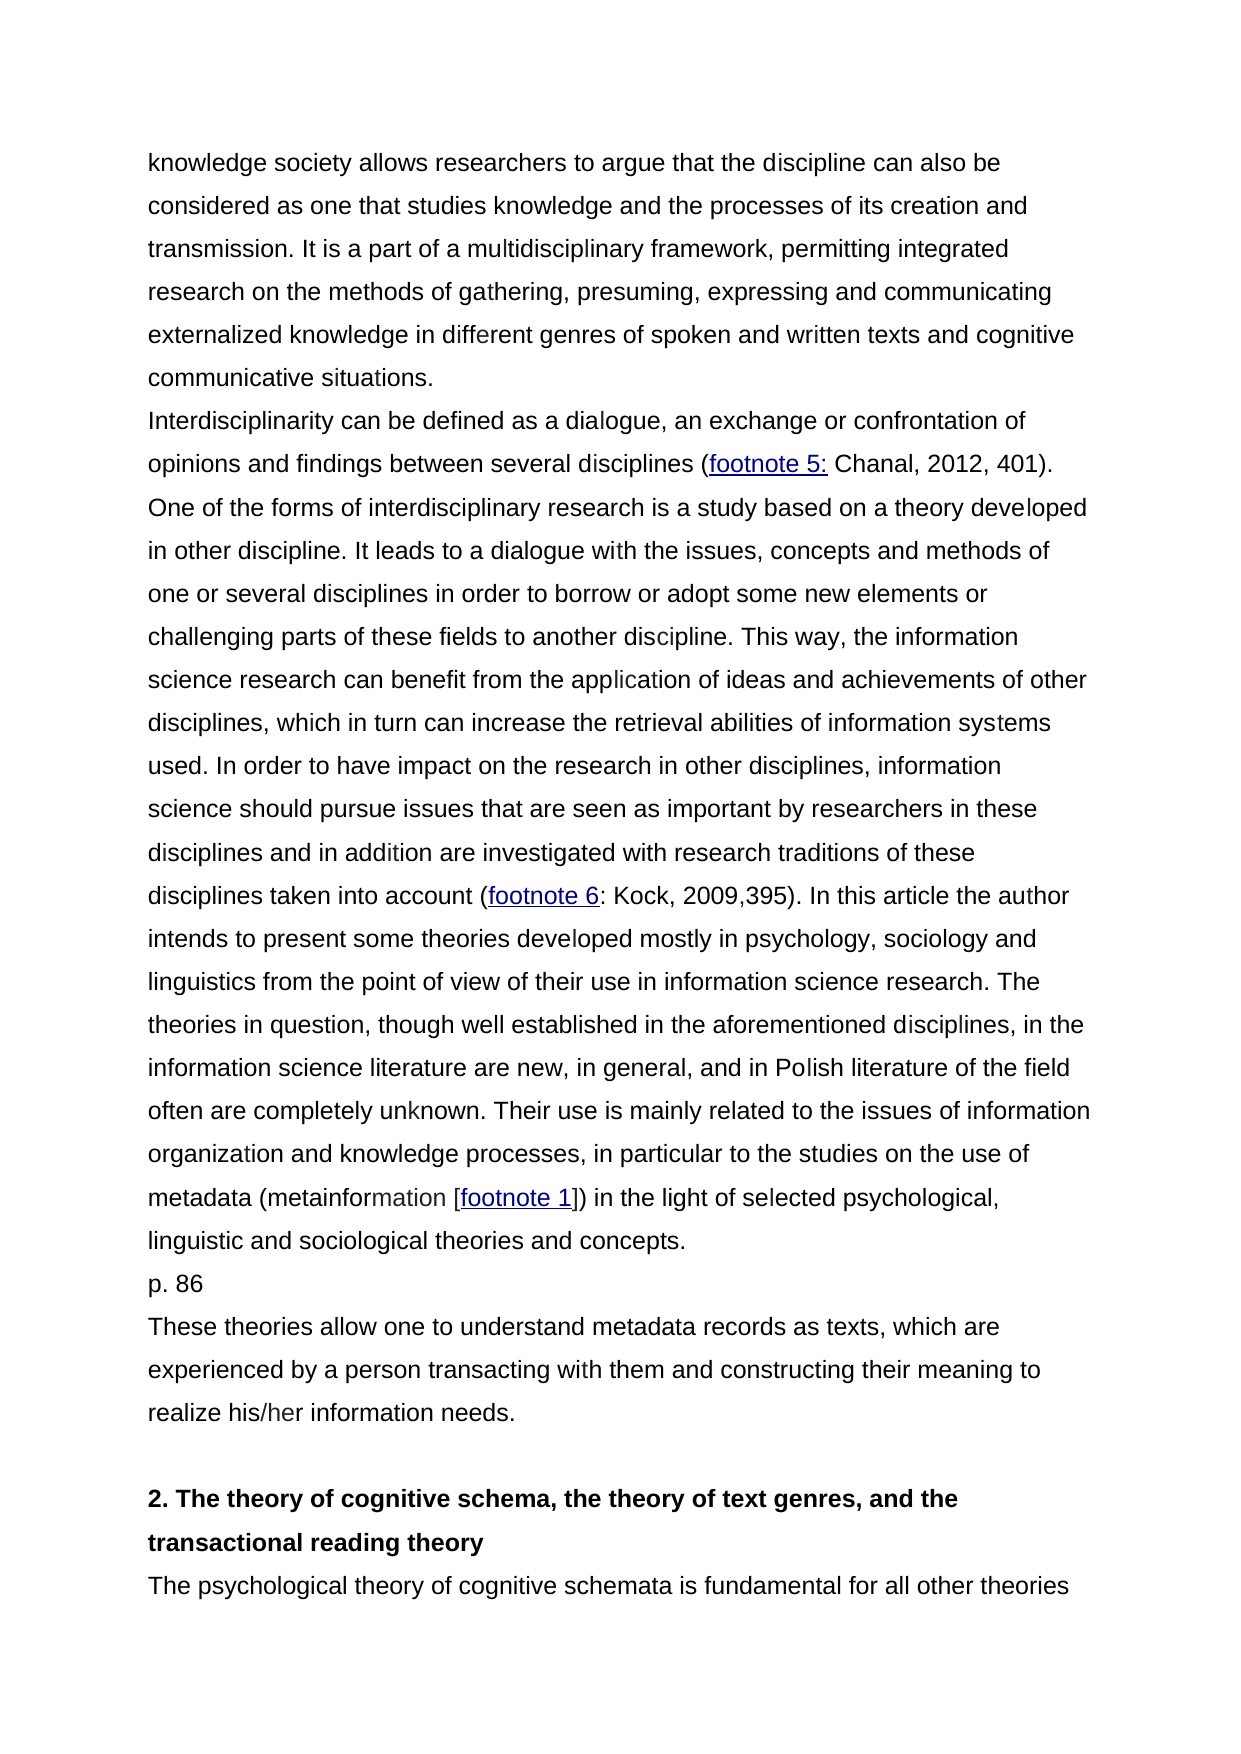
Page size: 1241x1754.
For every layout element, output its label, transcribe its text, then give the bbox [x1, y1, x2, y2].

text Interdisciplinarity can be defined as a dialogue, an exchange or confrontation of opinions and findings between several disciplines (footnote 5: Chanal, 2012, 401). One of the forms of interdisciplinary research is a study based on a theory developed in other discipline. It leads to a dialogue with the issues, concepts and methods of one or several disciplines in order to borrow or adopt some new elements or challenging parts of these fields to another discipline. This way, the information science research can benefit from the application of ideas and achievements of other disciplines, which in turn can increase the retrieval abilities of information systems used. In order to have impact on the research in other disciplines, information science should pursue issues that are seen as important by researchers in these disciplines and in addition are investigated with research traditions of these disciplines taken into account (footnote 6: Kock, 2009,395). In this article the author intends to present some theories developed mostly in psychology, sociology and linguistics from the point of view of their use in information science research. The theories in question, though well established in the aforementioned disciplines, in the information science literature are new, in general, and in Polish literature of the field often are completely unknown. Their use is mainly related to the issues of information organization and knowledge processes, in particular to the studies on the use of metadata (metainformation [footnote 1]) in the light of selected psychological, linguistic and sociological theories and concepts. [148, 406, 1093, 1254]
text The psychological theory of cognitive schemata is fundamental for all other theories [148, 1571, 1093, 1599]
text p. 86 [148, 1269, 1093, 1298]
text These theories allow one to understand metadata records as texts, which are experienced by a person transacting with them and constructing their meaning to realize his/her information needs. [148, 1312, 1093, 1427]
subtitle 2. The theory of cognitive schema, the theory of text genres, and the transactional reading theory [148, 1484, 1093, 1556]
text knowledge society allows researchers to argue that the discipline can also be considered as one that studies knowledge and the processes of its creation and transmission. It is a part of a multidisciplinary framework, permitting integrated research on the methods of gathering, presuming, expressing and communicating externalized knowledge in different genres of spoken and written texts and cognitive communicative situations. [148, 148, 1093, 392]
